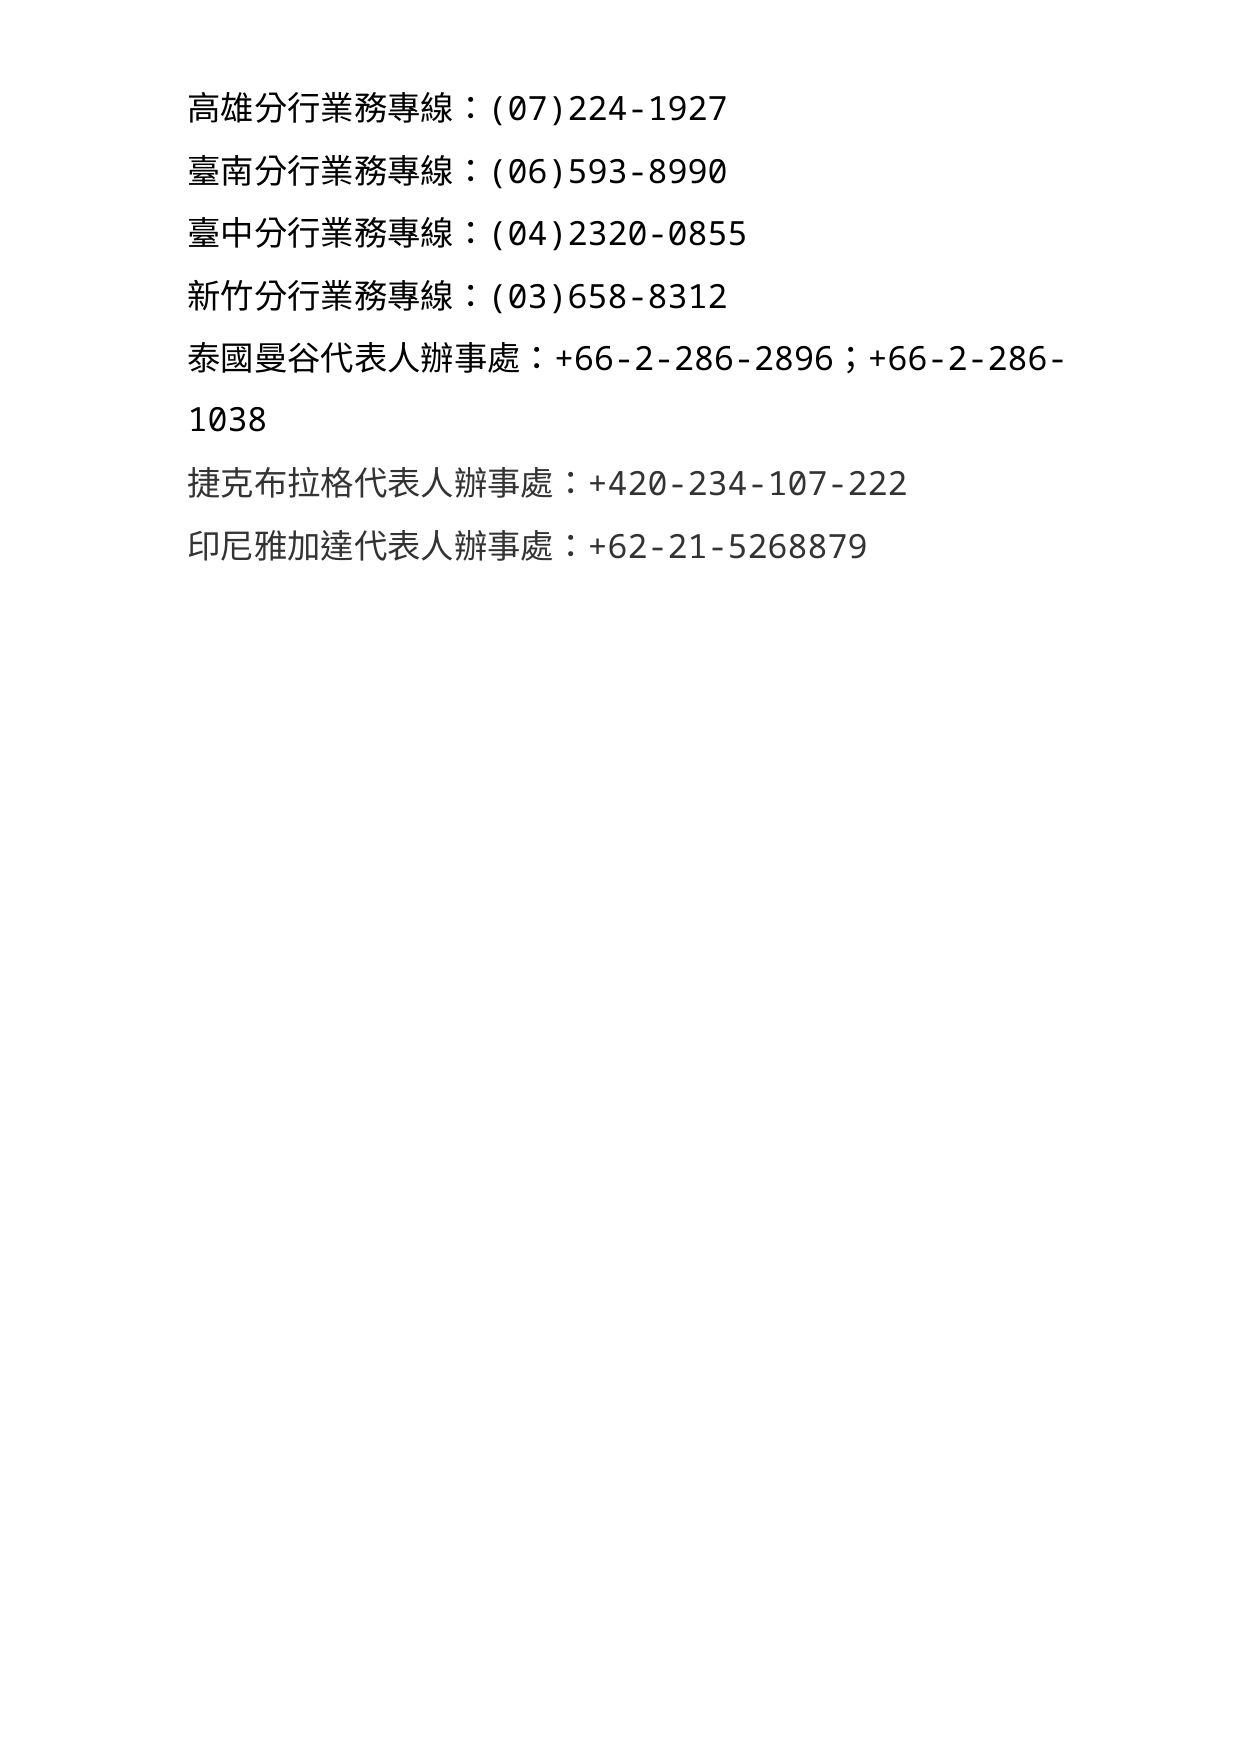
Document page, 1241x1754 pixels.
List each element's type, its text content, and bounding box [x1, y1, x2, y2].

text 臺南分行業務專線：(06)593-8990 [187, 127, 1078, 189]
text 新竹分行業務專線：(03)658-8312 [187, 252, 1078, 314]
text 高雄分行業務專線：(07)224-1927 [187, 64, 1078, 127]
text 印尼雅加達代表人辦事處：+62-21-5268879 [187, 502, 1078, 564]
text 泰國曼谷代表人辦事處：+66-2-286-2896；+66-2-286-1038 [187, 314, 1078, 439]
text 臺中分行業務專線：(04)2320-0855 [187, 189, 1078, 252]
text 捷克布拉格代表人辦事處：+420-234-107-222 [187, 439, 1078, 502]
